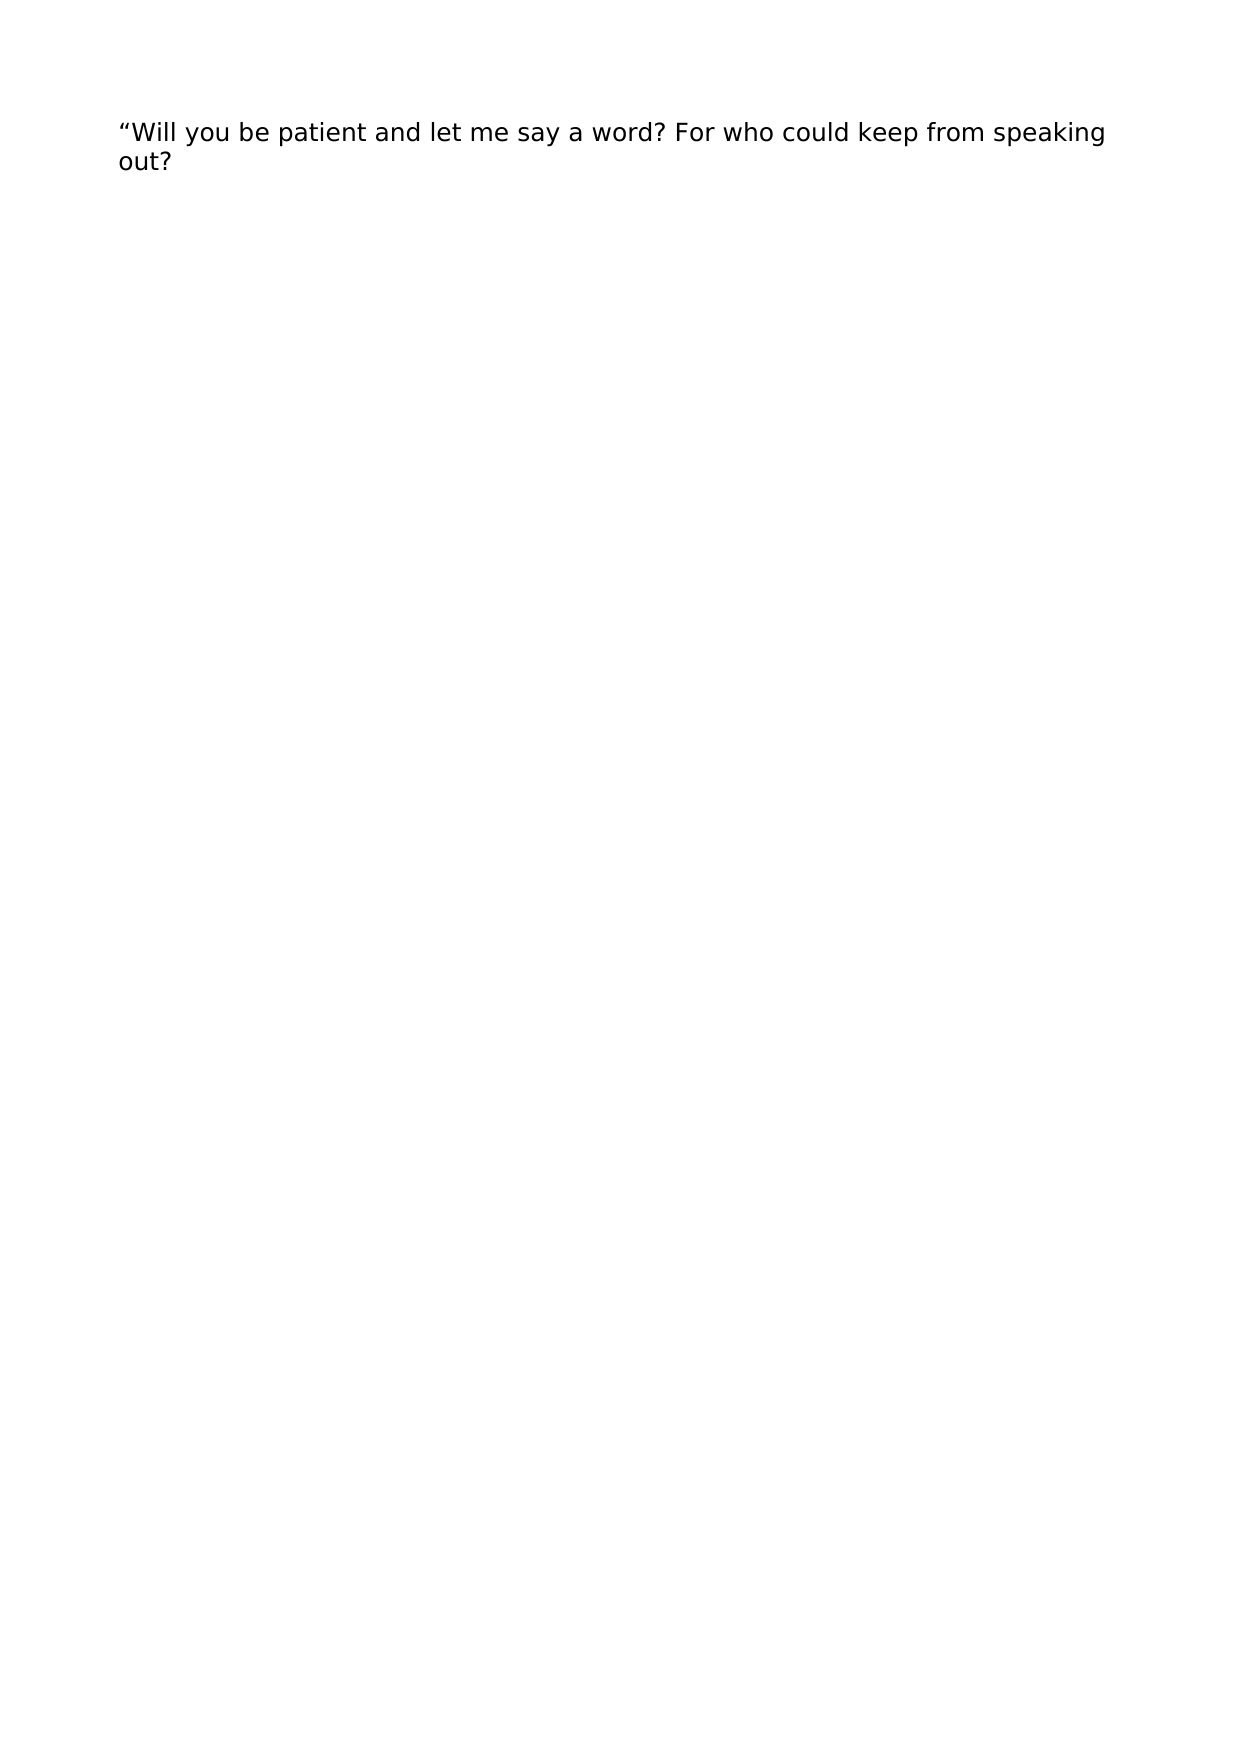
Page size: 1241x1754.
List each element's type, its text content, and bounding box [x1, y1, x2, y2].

text “Will you be patient and let me say a word? For who could keep from speaking out? [118, 118, 1122, 176]
